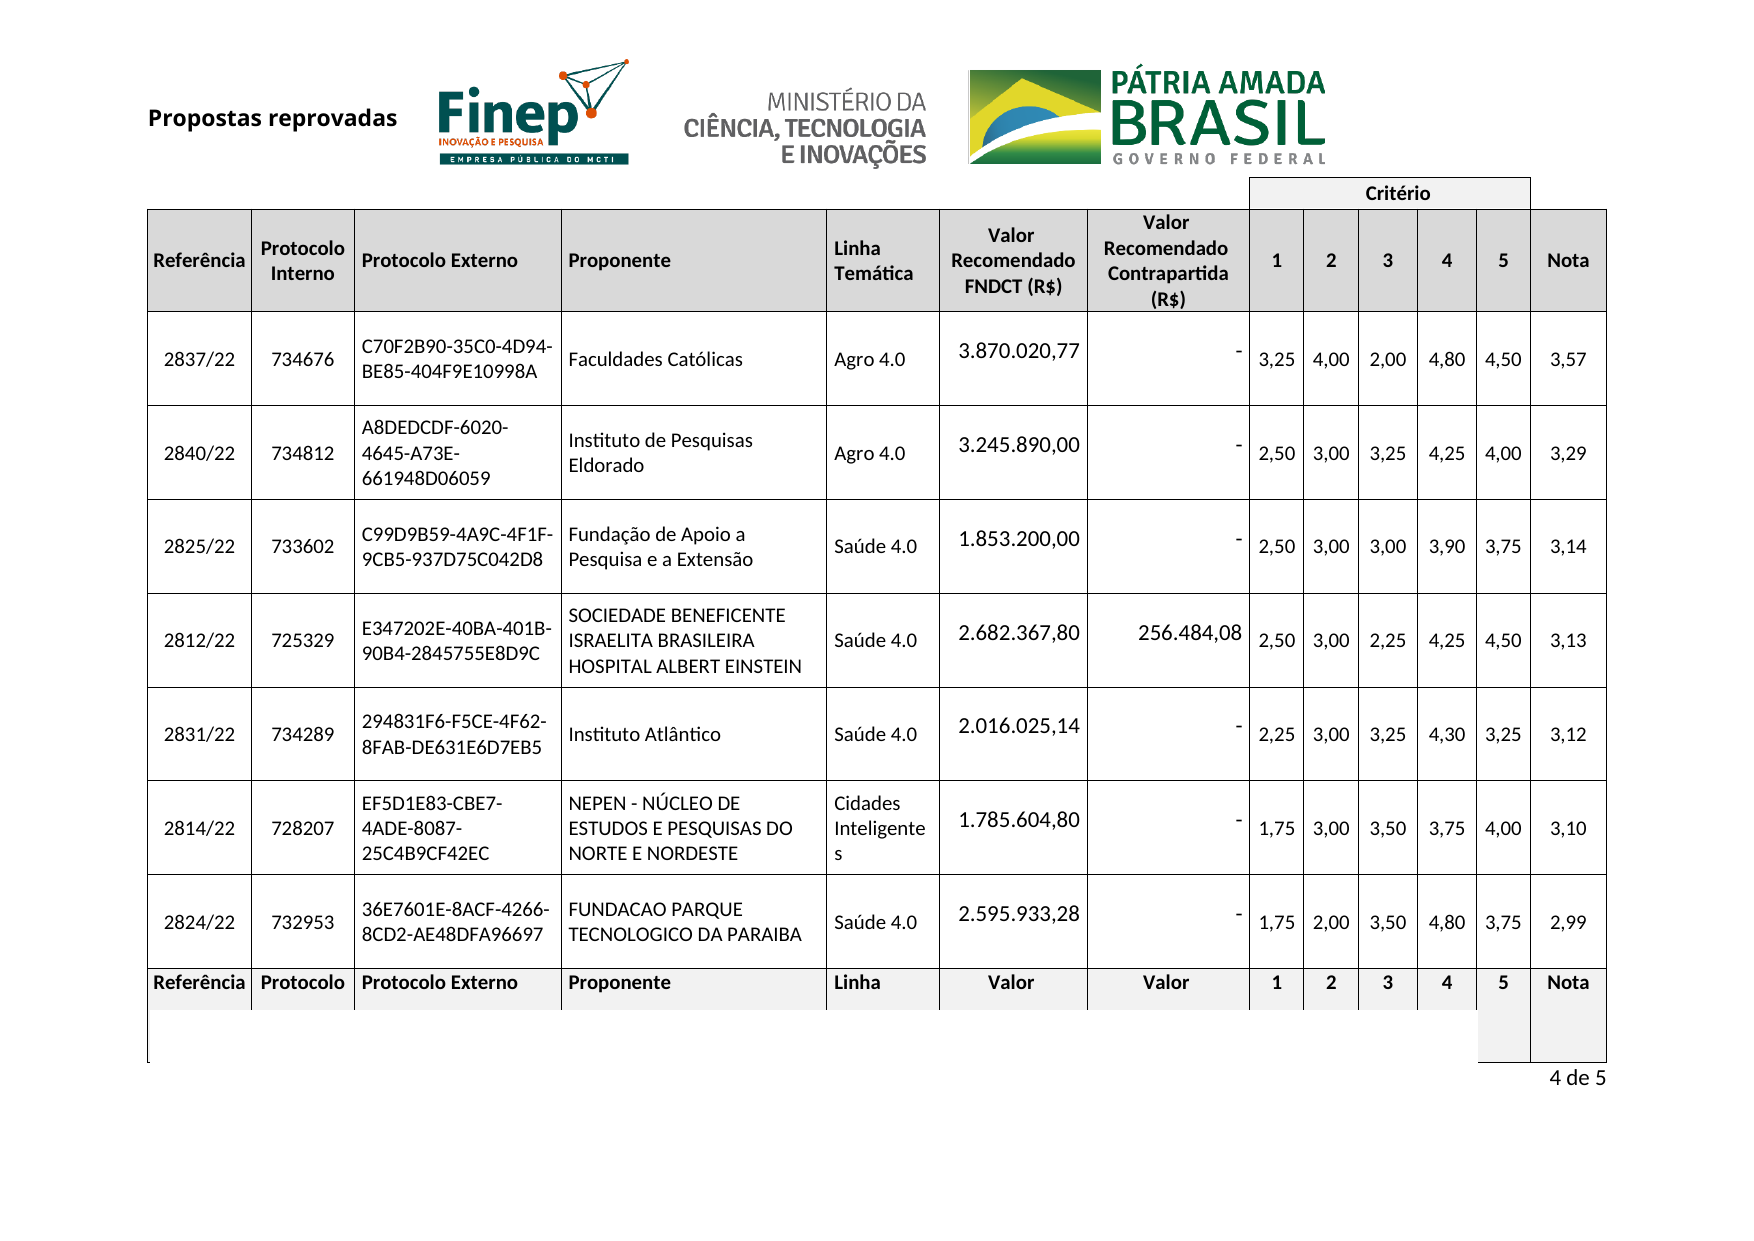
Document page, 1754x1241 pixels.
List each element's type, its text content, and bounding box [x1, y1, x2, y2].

table_cell 4,25 [1418, 594, 1476, 687]
table_cell 733602 [252, 500, 354, 593]
table_cell 2.016.025,14 [940, 688, 1087, 780]
table_header [561, 177, 827, 208]
table_cell 4,00 [1477, 406, 1530, 499]
table_cell 4,50 [1477, 312, 1530, 405]
table_cell 2.682.367,80 [940, 594, 1087, 687]
table_cell 2824/22 [148, 875, 251, 968]
table_cell - [1088, 875, 1249, 968]
table_cell FUNDACAO PARQUE TECNOLOGICO DA PARAIBA [562, 875, 826, 968]
table_cell 3,13 [1531, 594, 1606, 687]
table_cell 3,00 [1304, 688, 1358, 780]
table_cell 2,50 [1250, 406, 1303, 499]
table_cell 1 [1250, 210, 1303, 311]
table_cell 2,50 [1250, 500, 1303, 593]
table_cell 3,00 [1304, 594, 1358, 687]
table_header [1087, 177, 1249, 208]
table_cell 2.595.933,28 [940, 875, 1087, 968]
table_cell 728207 [252, 781, 354, 874]
table_cell 2837/22 [148, 312, 251, 405]
table_cell 3,00 [1304, 500, 1358, 593]
table_cell Protocolo Interno [252, 210, 354, 311]
table_cell 1,75 [1250, 875, 1303, 968]
table_cell - [1088, 688, 1249, 780]
table_cell 3,12 [1531, 688, 1606, 780]
table_cell 732953 [252, 875, 354, 968]
table_cell - [1088, 781, 1249, 874]
table_cell 2 [1304, 210, 1358, 311]
table_cell Valor Recomendado Contrapartida (R$) [1088, 210, 1249, 311]
table_cell Instituto Atlântico [562, 688, 826, 780]
table_cell 294831F6-F5CE-4F62-8FAB-DE631E6D7EB5 [355, 688, 561, 780]
table_header [940, 177, 1087, 208]
table_cell Fundação de Apoio a Pesquisa e a Extensão [562, 500, 826, 593]
table_header [251, 177, 354, 208]
table_cell 1.853.200,00 [940, 500, 1087, 593]
table_cell E347202E-40BA-401B-90B4-2845755E8D9C [355, 594, 561, 687]
table_cell Saúde 4.0 [827, 500, 939, 593]
table_cell 3,29 [1531, 406, 1606, 499]
table_cell 2,25 [1359, 594, 1417, 687]
table_cell Saúde 4.0 [827, 688, 939, 780]
table_header [1250, 178, 1304, 208]
table_cell 3 [1359, 210, 1417, 311]
table_cell - [1088, 500, 1249, 593]
table_cell Valor [940, 969, 1087, 1010]
table_cell 3,00 [1359, 500, 1417, 593]
table_cell 3.870.020,77 [940, 312, 1087, 405]
table_cell 3,75 [1418, 781, 1476, 874]
table_cell 3,25 [1359, 688, 1417, 780]
table_cell EF5D1E83-CBE7-4ADE-8087-25C4B9CF42EC [355, 781, 561, 874]
table_cell 2,00 [1304, 875, 1358, 968]
table_cell 4,30 [1418, 688, 1476, 780]
table_cell 3,50 [1359, 781, 1417, 874]
table_cell 2,00 [1359, 312, 1417, 405]
table_cell Cidades Inteligentes [827, 781, 939, 874]
table_cell 4 [1418, 210, 1476, 311]
table_cell 2 [1304, 969, 1358, 1010]
table_cell Referência [148, 969, 251, 1062]
table_cell 3,50 [1359, 875, 1417, 968]
table_cell Saúde 4.0 [827, 875, 939, 968]
table_cell 725329 [252, 594, 354, 687]
table_cell Proponente [562, 969, 826, 1010]
table_cell 2840/22 [148, 406, 251, 499]
table_cell 2825/22 [148, 500, 251, 593]
table_cell - [1088, 312, 1249, 405]
table_cell Referência [148, 210, 251, 311]
table_header [148, 177, 251, 208]
table_cell 3,90 [1418, 500, 1476, 593]
table_cell 4,00 [1477, 781, 1530, 874]
table_cell 3,25 [1359, 406, 1417, 499]
table_cell 734289 [252, 688, 354, 780]
table_cell Proponente [562, 210, 826, 311]
table_cell 256.484,08 [1088, 594, 1249, 687]
table_cell Protocolo [252, 969, 354, 1010]
table_cell Instituto de Pesquisas Eldorado [562, 406, 826, 499]
table_cell 3.245.890,00 [940, 406, 1087, 499]
table_cell 4 [1418, 969, 1476, 1010]
table_cell 734676 [252, 312, 354, 405]
table_cell - [1088, 406, 1249, 499]
table_cell C70F2B90-35C0-4D94-BE85-404F9E10998A [355, 312, 561, 405]
table_cell Protocolo Externo [355, 210, 561, 311]
table_cell C99D9B59-4A9C-4F1F-9CB5-937D75C042D8 [355, 500, 561, 593]
table_cell 3,75 [1477, 875, 1530, 968]
table_cell 3,10 [1531, 781, 1606, 874]
table_cell 36E7601E-8ACF-4266-8CD2-AE48DFA96697 [355, 875, 561, 968]
table_cell NEPEN - NÚCLEO DE ESTUDOS E PESQUISAS DO NORTE E NORDESTE [562, 781, 826, 874]
table_cell 3,00 [1304, 781, 1358, 874]
table_cell 3 [1359, 969, 1417, 1010]
table_cell Linha Temática [827, 210, 939, 311]
table_cell 1.785.604,80 [940, 781, 1087, 874]
table_cell 734812 [252, 406, 354, 499]
table_cell SOCIEDADE BENEFICENTE ISRAELITA BRASILEIRA HOSPITAL ALBERT EINSTEIN [562, 594, 826, 687]
table_cell 3,25 [1250, 312, 1303, 405]
table_cell 2,50 [1250, 594, 1303, 687]
table_cell Nota [1531, 210, 1606, 311]
table_cell A8DEDCDF-6020-4645-A73E-661948D06059 [355, 406, 561, 499]
table_cell 1 [1250, 969, 1303, 1010]
table_cell Valor [1088, 969, 1249, 1010]
table_cell 4,00 [1304, 312, 1358, 405]
table_cell 2,25 [1250, 688, 1303, 780]
table_header Critério [1358, 178, 1476, 208]
table_cell 3,00 [1304, 406, 1358, 499]
table_header [827, 177, 939, 208]
table_cell Linha [827, 969, 939, 1010]
table_cell 2,99 [1531, 875, 1606, 968]
table_cell 3,75 [1477, 500, 1530, 593]
table_cell Faculdades Católicas [562, 312, 826, 405]
table_cell Nota [1531, 969, 1606, 1062]
table_cell Saúde 4.0 [827, 594, 939, 687]
table_cell 4,80 [1418, 312, 1476, 405]
table_cell 4,80 [1418, 875, 1476, 968]
table_header [1304, 178, 1358, 208]
table_cell Agro 4.0 [827, 406, 939, 499]
table_header [354, 177, 561, 208]
table_cell 2812/22 [148, 594, 251, 687]
table_cell 5 [1477, 210, 1530, 311]
table_cell 4,25 [1418, 406, 1476, 499]
table_cell Protocolo Externo [355, 969, 561, 1010]
table_cell 1,75 [1250, 781, 1303, 874]
table_cell Agro 4.0 [827, 312, 939, 405]
table_cell 3,25 [1477, 688, 1530, 780]
table_cell 3,57 [1531, 312, 1606, 405]
table_cell 2831/22 [148, 688, 251, 780]
table_header [1476, 178, 1530, 208]
table_cell 5 [1477, 969, 1530, 1062]
table_cell 2814/22 [148, 781, 251, 874]
table_cell 4,50 [1477, 594, 1530, 687]
table_cell Valor Recomendado FNDCT (R$) [940, 210, 1087, 311]
table_header [1531, 177, 1606, 208]
table_cell 3,14 [1531, 500, 1606, 593]
